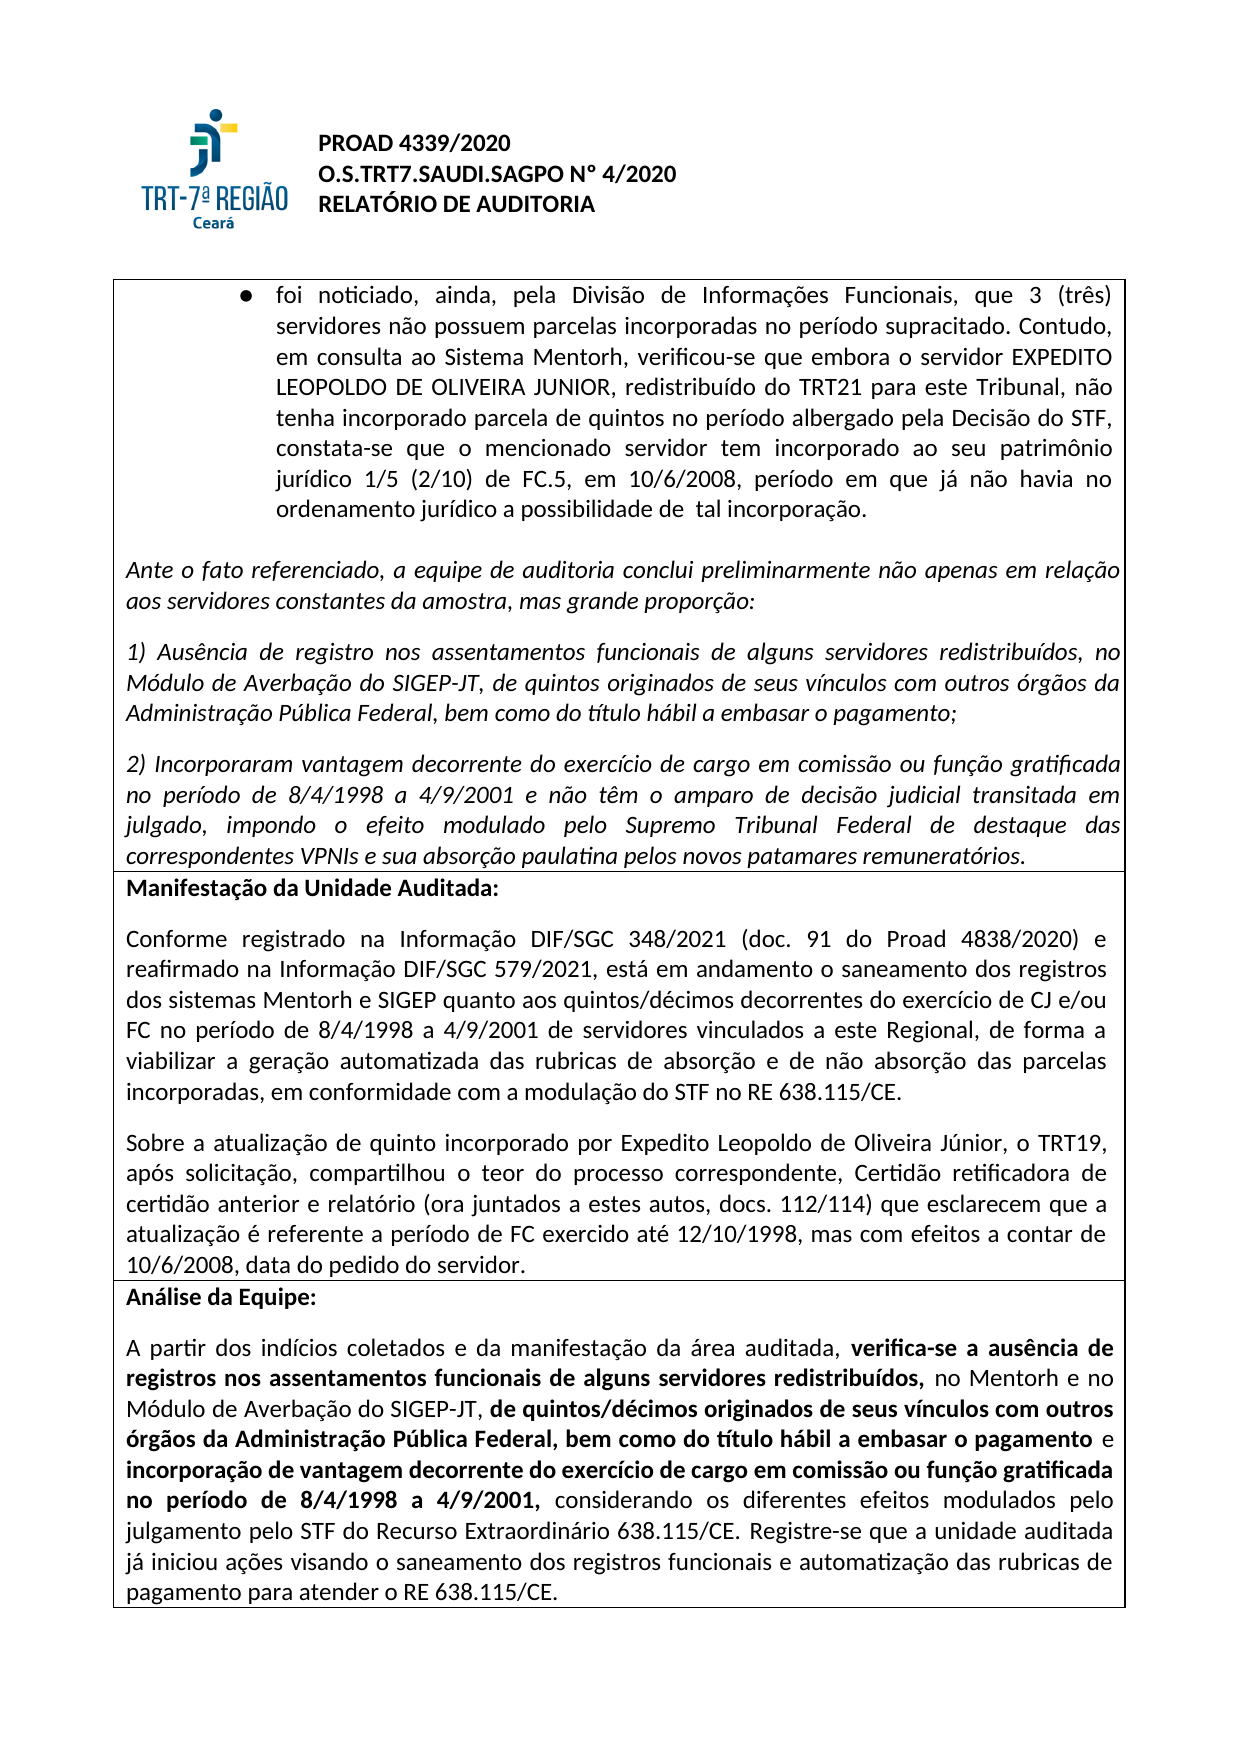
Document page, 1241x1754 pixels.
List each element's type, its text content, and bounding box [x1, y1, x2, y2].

table_cell Análise da Equipe: A partir dos indícios coletados e da manifestação da área auditada, verifica-se a ausência de registros nos assentamentos funcionais de alguns servidores redistribuídos, no Mentorh e no Módulo de Averbação do SIGEP-JT, de quintos/décimos originados de seus vínculos com outros órgãos da Administração Pública Federal, bem como do título hábil a embasar o pagamento e incorporação de vantagem decorrente do exercício de cargo em comissão ou função gratificada no período de 8/4/1998 a 4/9/2001, considerando os diferentes efeitos modulados pelo julgamento pelo STF do Recurso Extraordinário 638.115/CE. Registre-se que a unidade auditada já iniciou ações visando o saneamento dos registros funcionais e automatização das rubricas de pagamento para atender o RE 638.115/CE. [114, 1281, 1124, 1607]
table_cell Fato: A “saga” legislativa e jurisprudencial da vantagem que gerou a VPNI auditada foi bem resumida no voto condutor do Acórdão TCU 1261/2020 - Plenário, do qual nos permitimos transcrever os seguintes excertos: “4. A possibilidade de incorporação da vantagem denominada “quintos” foi instituída com a Lei 6.732/1979. Segundo o art. 2º dessa lei, o servidor no exercício de cargo em comissão ou função de confiança poderia incorporar, a partir do sexto ano, 1/5 (um quinto) das vantagens correspondentes, a cada ano completo de exercício, até o limite de 5/5 (cinco quintos); isto é, até completar o décimo ano. 5. A Lei 8.112/1990, por meio do seu artigo 62, § 2º, alterou os critérios até então vigentes. A incorporação passou a se dar na proporção de 1/5 (um quinto) a cada ano de exercício da função, até o limite de cinco anos, sem a exigência do período de carência de cinco anos. 6. Os critérios para incorporação dessa vantagem foram delimitados de forma mais detalhada com o advento da Lei 8.911/1994, cujo artigo 3º transcrevo a seguir: ‘Art. 3. Para efeito do disposto no § 2º do art. 62 da Lei nº 8.112, de 11 de dezembro de 1990, o servidor investido em função de direção, chefia e assessoramento, ou cargo em comissão, previsto nesta Lei, incorporará à sua remuneração a importância equivalente à fração de um quinto da gratificação do cargo ou função para o qual foi designado ou nomeado, a cada doze meses de efetivo exercício, até o limite de cinco quintos. § 1º Entende-se como gratificação a ser incorporada à remuneração do servidor a parcela referente à representação e a gratificação de atividade pelo desempenho de função, quando se tratar de cargo em comissão ou função de direção, chefia e assessoramento dos Grupos: Direção e Assessoramento Superiores - DAS e Cargo de Direção - CD. § 2º Quando se tratar de gratificação correspondente às funções de direção, chefia e assessoramento do Grupo - FG e GR, a parcela a ser incorporada incidirá sobre o total desta remuneração. § 3º Quando mais de um cargo em comissão ou função de direção, chefia e assessoramento houver sido exercidos no período de doze meses, a parcela a ser incorporada terá como base de cálculo a exercida por maior tempo. § 4º Ocorrendo o exercício de cargo em comissão ou de função de direção, chefia ou assessoramento de nível mais elevado, por período de doze meses, após a incorporação dos cinco quintos, poderá haver a atualização progressiva das parcelas já incorporadas, observado o disposto no parágrafo anterior’. 7. Essa vantagem foi objeto de inúmeras alterações legislativas, resumidas a seguir: a) a Medida Provisória - MP 83, de 10/1/1995, extinguiu a vantagem dos quintos, tendo sido reeditada exaustivamente até a MP 1.160, de 26/10/1995, que a restabeleceu, porém sob a forma de décimos; b) a Medida Provisória - MP 1.595-14, de 10/11/1997, convertida na Lei 9.527/1997, extinguiu novamente a incorporação e a transformou em Vantagem Pessoal Nominalmente Identificada (VPNI); c) a Lei 9.624, publicada em 8/4/1998, por meio de seu artigo 3º, limitou temporalmente a incorporação da referida vantagem entre 19/1/1995 até a data da sua publicação, do tempo residual de exercício de funções comissionadas não empregado até 10/11/1997; d) a Medida Provisória – MP 2.225-45, de 4/9/2001, acresceu à Lei 8.112/1990 o artigo 62-A, transformando os quintos/décimos em VPNI, com a seguinte redação: ‘Art. 62-A. Fica transformada em Vantagem Pessoal Nominalmente Identificada - VPNI a incorporação da retribuição pelo exercício de função de direção, chefia ou assessoramento, cargo de provimento em comissão ou de Natureza Especial a que se referem os arts. 3º e 10 da Lei no 8.911, de 11 de julho de 1994, e o art. 3º da Lei no 9.624, de 2 de abril de 1998. Parágrafo único. A VPNI de que trata o caput deste artigo somente estará sujeita às revisões gerais de remuneração dos servidores públicos federais’. 8. A MP 2.225-45, de 4/9/2001 foi interpretada de formas divergentes no tocante à sua eficácia temporal, alguns entendendo que seria devida a incorporação de parcelas da vantagem até 8/4/1998, data de publicação da Lei 9.624/1998; e outros, divergindo de tal interpretação, entendiam que a MP 2.225-45/2001 havia estendido o direito à incorporação da vantagem até a data de sua publicação (em 4/9/2001). 9. Por meio do Acórdão 2.248/2005 – TCU – Plenário (Ministro-Relator Lincoln Magalhães da Rocha), esta Corte de Contas, fixou os seguintes critérios para incorporação de quintos e décimos: ‘9.2. alterar a redação do subitem 9.2 do Acórdão 931/2003 – Plenário para: “firmar entendimento de que é devida a incorporação de parcelas de quintos, com fundamento no artigo 3º da MP 2.225-45/2001, observando-se os critérios contidos na redação original dos artigos 3º e 10 da Lei 8.911/94, no período compreendido entre 09/04/98 e 04/09/2001, data da edição da referida medida provisória, sendo a partir de então todas as parcelas incorporadas, inclusive a prevista no artigo 3º da Lei 9.624/98, transformadas em Vantagem Pessoal Nominalmente Identificada - VPNI, admitindo-se, ainda, o cômputo do tempo residual porventura existente em 10/11/1997, desde que não empregado em qualquer incorporação, para concessão da primeira ou de mais uma parcela de quintos na data específica em que for completado o interstício de doze meses, ficando, também, essa derradeira incorporação transformada em VPNI, nos termos do subitem 8.1.2 da Decisão 925/1999 – Plenário.’ 10. Em 18/3/2015, ao apreciar o Recurso Extraordinário (RE) 638.115/Ceará (Ministro-Relator Gilmar Mendes), que teve repercussão geral, o Supremo Tribunal Federal fixou a seguinte tese: “ofende o princípio da legalidade a decisão que concede a incorporação de quintos pelo exercício de função comissionada no período de 8/4/1998 a 4/9/2001, ante a carência de fundamento legal”. Ao tomar essa decisão, o STF modulou os seus efeitos para dispensar a devolução dos valores recebidos indevidamente de boa-fé até a data do julgamento. 11. Em razão dessa decisão do STF, o supramencionado Acórdão TCU 2.248/2005 – Plenário teve sua inconstitucionalidade reconhecida pelo Supremo Tribunal Federal nos autos do Mandado de Segurança 25.763/DF. 12. Após a decisão do Supremo Tribunal Federal, no âmbito do RE 638.115/CE, o TCU adequou sua jurisprudência e adotou a tese defendida na Decisão 925/1999-Plenário (Ministro-Relator Walton Alencar) e Acórdãos 731/2003-Plenário e 732/2003-Plenário (ambos de Relatoria do Ministro Guilherme Palmeira), passando a fixar o entendimento de que a incorporação ou atualização da vantagem de quintos, transformada em Vantagem Pessoal Nominalmente Identificada - VPNI pelo art. 62-A da Lei 8.112/1990, somente era devida até o dia 8/4/1998, conforme previsto no art. 3º da Lei 9.624/1998. 13. O Acórdão 5.455/2018 - 2ª Câmara (Ministro-Relator José Mucio Monteiro) fundamentou-se no entendimento de que eventual tempo residual existente em 10/11/1997, não empregado para a concessão de quintos, pode ser utilizado para incorporação de apenas um décimo, nos termos do art. 5º da Lei 9.624/1998, com termo final, a qualquer tempo, na data em que o servidor completar o interstício de doze meses, de acordo com a sistemática definida na redação original do art. 3º da Lei 8.911/1994, com posterior transformação em VPNI. 14. Em recente julgamento, no supramencionado RE 638.115/CE, cujo resultado final foi proclamado em 18/12/2019, o STF deu provimento a Embargos de Declaração, onde foi proferida a seguinte decisão (disponível em: http://portal.stf.jus.br/processos/detalhe.asp?incidente=4054666, acesso em 7/5/2020): ‘Inicialmente, o Tribunal, por maioria, resolvendo questão de ordem suscitada pelo Ministro Dias Toffoli (Presidente), deliberou que, para a modulação dos efeitos de decisão em julgamento de recursos extraordinários repetitivos, com repercussão geral, nos quais não tenha havido declaração de inconstitucionalidade de ato normativo, é suficiente o quórum de maioria absoluta dos membros do Supremo Tribunal Federal, vencido o Ministro Marco Aurélio, que diverge quanto à formulação da questão de ordem e quanto ao seu mérito. Votaram na questão de ordem os Ministros Luiz Fux e Roberto Barroso. Na sequência, o Ministro Dias Toffoli (Presidente) proclamou o resultado do julgamento deste recurso, ocorrido na sessão virtual de 11.10.2019 a 17.10.2019: "O Tribunal, por maioria, acolheu parcialmente os embargos de declaração, com efeitos infringentes, para reconhecer indevida a cessação imediata do pagamento dos quintos quando fundado em decisão judicial transitada em julgado, vencida a Ministra Rosa Weber, que rejeitava os embargos. No ponto relativo ao recebimento dos quintos em virtude de decisões administrativas, o Tribunal, em razão de voto médio, rejeitou os embargos e, reconhecendo a ilegitimidade do pagamento dos quintos, modulou os efeitos da decisão de modo que aqueles que continuam recebendo até a presente data em razão de decisão administrativa tenham o pagamento mantido até sua absorção integral por quaisquer reajustes futuros concedidos aos servidores. Os Ministros Ricardo Lewandowski e Celso de Mello proviam os embargos de declaração e modulavam os efeitos da decisão em maior extensão. Ficaram vencidos, nesse ponto, os Ministros Marco Aurélio e Rosa Weber. Por fim, o Tribunal, por maioria, também modulou os efeitos da decisão de mérito do recurso, de modo a garantir que aqueles que continuam recebendo os quintos até a presente data por força de decisão judicial sem trânsito em julgado tenham o pagamento mantido até sua absorção integral por quaisquer reajustes futuros concedidos aos servidores, vencidos os Ministros Marco Aurélio e Rosa Weber. Tudo nos termos do voto do Relator. Afirmaram suspeição os Ministros Luiz Fux e Roberto Barroso. Ausente, justificadamente, nesta assentada, o Ministro Celso de Mello. Plenário, 18.12.2019’. 15. Assim, desse julgamento, foram definidas as seguintes hipóteses para o pagamento da parcela de ‘quintos’: i) quintos recebidos em razão de decisão judicial transitada em julgado – indevida a cessação imediata do pagamento dos quintos, sem qualquer modulação, ou seja, sem absorção da parcela por reajustes futuros; ii) quintos recebidos por força de decisões administrativas – modulação dos efeitos da decisão, ‘de modo que aqueles que continuam recebendo até a presente data em razão de decisão administrativa tenham o pagamento mantido até sua absorção integral por quaisquer reajustes futuros concedidos aos servidores’; iii) quintos recebidos por decisão judicial ainda não transitada em julgado – modulação dos efeitos da decisão, ‘de modo a garantir que aqueles que continuam recebendo até a presente data por força de decisão judicial sem trânsito em julgado tenham o pagamento mantido até sua absorção integral por quaisquer reajustes futuros concedidos aos servidores.’ ” Considerando os diferentes efeitos modulados pelo julgamento pelo STF do Recurso Extraordinário 638.115/CE e os registros cumulativos constantes dos assentamentos funcionais de decisão administrativa e de decisão(ões) judicial(is), expedimos a Requisição de Documentos e Informações (RDI) SAUDI 9/2020 à Divisão de Pagamento de Pessoal (DPP), solicitando informar o título hábil a embasar o pagamento, em favor dos servidores indicados na tabela da amostra, dos quintos/ décimos incorporados ou atualizados com base no exercício de cargo ou função gratificada no período de 9/4/1998 a 4/9/2001. A resposta, apresentada pela Divisão de Informações Funcionais (DIF), foi corporificada pela Informação SGPe.DIF.SGC 71/2020 (doc. 71), que referiu para todos os servidores a fundamentação em decisão/ certidão administrativa ou na decisão judicial transitada em julgado da ANAJUSTRA (Processo nº 2004.34.00.048565-0 da 7ª Vara da Seção Judiciária do DF). Considerando a inexistência de certidão indicativa do trânsito em julgado da decisão judicial favorável à incorporação de décimos no período de 9/4/1998 a 4/9/2001, proferida nos autos do Processo Judicial nº 2005.81.00.001050-3 da 7ª Vara Federal/CE, interposto pelo Sindicato dos Servidores da Sétima Região da Justiça do Trabalho - SINDISSÉTIMA/CE, expedimos-lhe o Ofício TRT7.SAUDI.GABIN 71, de 6/11/2020 (doc. 9), encaminhado por e-mail na mesma data (doc. 11), solicitando a remessa de documentação comprobatória da condição da mencionada ação judicial, sem resposta, no entanto, até a presente data. Dos exames realizados nos registros de incorporação de vantagem do Mentorh e do SIGEP-JT, do Histórico Funcional e da Informação SGPe.DIF.SGC 71/2020 (doc. 71), referentes aos 39 (trinta nove) servidores selecionados na amostra, constatou-se que: 16 (dezesseis) estão albergados por decisão judicial transitada em julgado; 11 (onze) servidores efetivos deste Regional recebem quintos por força de decisões administrativas e, portanto, as frações incorporadas no interregno de 8/4/1998 a 4/9/2001, serão mantidas até sua integral absorção por quaisquer reajustes futuros concedidos aos servidores, a teor da decisão proferida pelo Pretório Excelso, em regime de repercussão geral, nos autos do Recurso Extraordinário 638.115/CE; em relação a 9 (nove) servidores redistribuídos, a Informação SGPe.DIF.SGC 71/2020 (doc. 71) cinge-se apenas a citar a certidão/apostila do Tribunal de origem, sem esclarecer se a decisão que embasa a incorporação de parcelas de quintos no no período de 8/4/1998 a 4/9/2001 decorrem de decisão administrativa ou de decisão judicial transitada ou não em julgado, fato que acarretaria efeitos diversos, nos termos da modulação estabelecida pelo Supremo Tribunal Federal; foi noticiado, ainda, pela Divisão de Informações Funcionais, que 3 (três) servidores não possuem parcelas incorporadas no período supracitado. Contudo, em consulta ao Sistema Mentorh, verificou-se que embora o servidor EXPEDITO LEOPOLDO DE OLIVEIRA JUNIOR, redistribuído do TRT21 para este Tribunal, não tenha incorporado parcela de quintos no período albergado pela Decisão do STF, constata-se que o mencionado servidor tem incorporado ao seu patrimônio jurídico 1/5 (2/10) de FC.5, em 10/6/2008, período em que já não havia no ordenamento jurídico a possibilidade de tal incorporação. Ante o fato referenciado, a equipe de auditoria conclui preliminarmente não apenas em relação aos servidores constantes da amostra, mas grande proporção: 1) Ausência de registro nos assentamentos funcionais de alguns servidores redistribuídos, no Módulo de Averbação do SIGEP-JT, de quintos originados de seus vínculos com outros órgãos da Administração Pública Federal, bem como do título hábil a embasar o pagamento; 2) Incorporaram vantagem decorrente do exercício de cargo em comissão ou função gratificada no período de 8/4/1998 a 4/9/2001 e não têm o amparo de decisão judicial transitada em julgado, impondo o efeito modulado pelo Supremo Tribunal Federal de destaque das correspondentes VPNIs e sua absorção paulatina pelos novos patamares remuneratórios. [114, 280, 1124, 871]
table_cell Manifestação da Unidade Auditada: Conforme registrado na Informação DIF/SGC 348/2021 (doc. 91 do Proad 4838/2020) e reafirmado na Informação DIF/SGC 579/2021, está em andamento o saneamento dos registros dos sistemas Mentorh e SIGEP quanto aos quintos/décimos decorrentes do exercício de CJ e/ou FC no período de 8/4/1998 a 4/9/2001 de servidores vinculados a este Regional, de forma a viabilizar a geração automatizada das rubricas de absorção e de não absorção das parcelas incorporadas, em conformidade com a modulação do STF no RE 638.115/CE. Sobre a atualização de quinto incorporado por Expedito Leopoldo de Oliveira Júnior, o TRT19, após solicitação, compartilhou o teor do processo correspondente, Certidão retificadora de certidão anterior e relatório (ora juntados a estes autos, docs. 112/114) que esclarecem que a atualização é referente a período de FC exercido até 12/10/1998, mas com efeitos a contar de 10/6/2008, data do pedido do servidor. [114, 872, 1124, 1279]
picture [127, 106, 297, 236]
